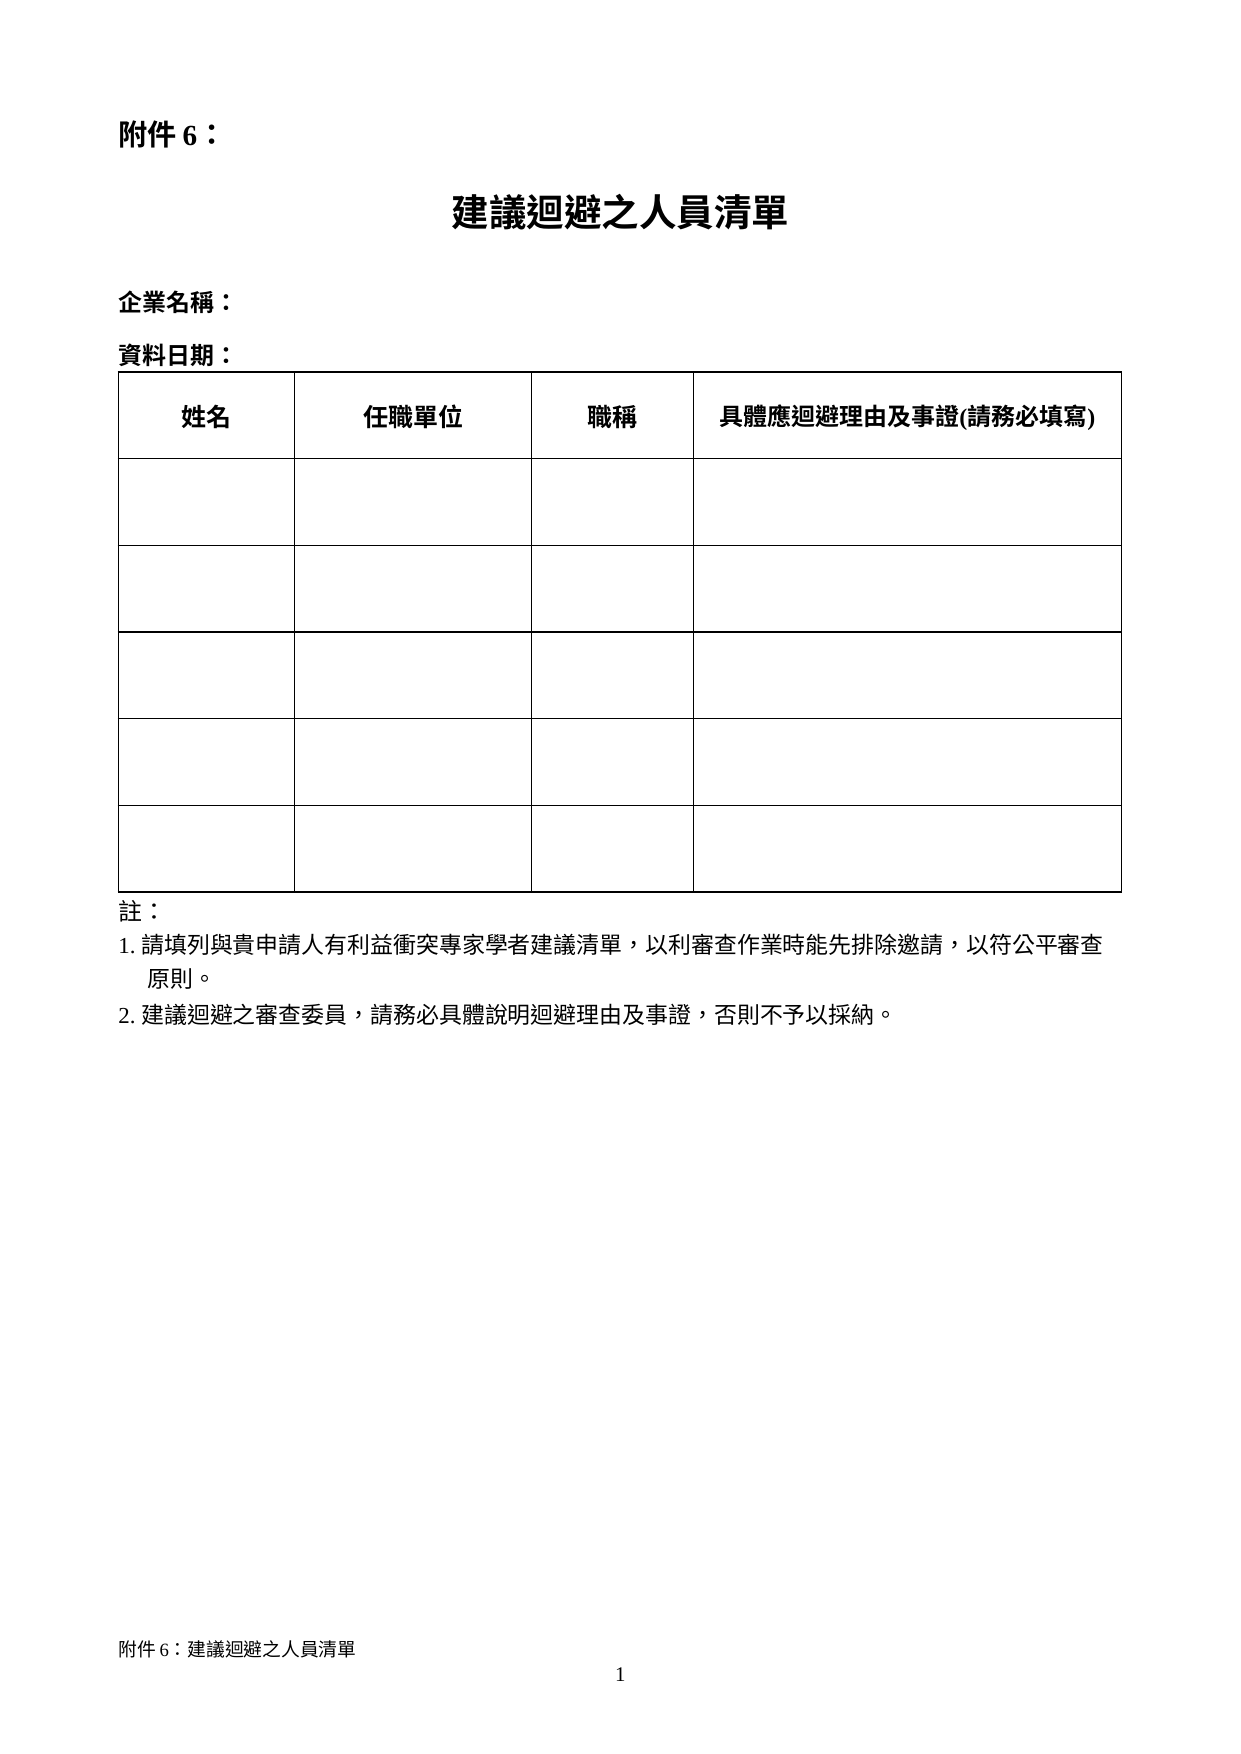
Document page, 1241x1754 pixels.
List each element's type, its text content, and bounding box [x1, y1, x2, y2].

text 附件6： [118, 112, 1122, 154]
table_header 任職單位 [295, 373, 531, 458]
table_header 職稱 [532, 373, 693, 458]
table_cell [295, 459, 531, 545]
table_cell [532, 546, 693, 631]
table_cell [119, 459, 294, 545]
table_cell [532, 806, 693, 891]
table_cell [532, 719, 693, 805]
text 1. 請填列與貴申請人有利益衝突專家學者建議清單，以利審查作業時能先排除邀請，以符公平審查原則。 [118, 927, 1122, 994]
table_header 具體應迴避理由及事證(請務必填寫) [694, 373, 1121, 458]
table_header 姓名 [119, 373, 294, 458]
text 企業名稱： [118, 283, 1122, 318]
table_cell [532, 459, 693, 545]
text 資料日期： [118, 337, 1122, 371]
text 註： [118, 893, 1122, 927]
table_cell [532, 633, 693, 718]
table_cell [694, 806, 1121, 891]
table_cell [295, 719, 531, 805]
table_cell [119, 633, 294, 718]
table_cell [295, 546, 531, 631]
table_cell [119, 546, 294, 631]
table_cell [119, 806, 294, 891]
table_cell [694, 719, 1121, 805]
table_cell [119, 719, 294, 805]
text 2. 建議迴避之審查委員，請務必具體說明迴避理由及事證，否則不予以採納。 [118, 997, 1122, 1030]
table_cell [694, 546, 1121, 631]
table_cell [295, 633, 531, 718]
table_cell [295, 806, 531, 891]
table_cell [694, 633, 1121, 718]
text 建議迴避之人員清單 [118, 183, 1122, 237]
table_cell [694, 459, 1121, 545]
